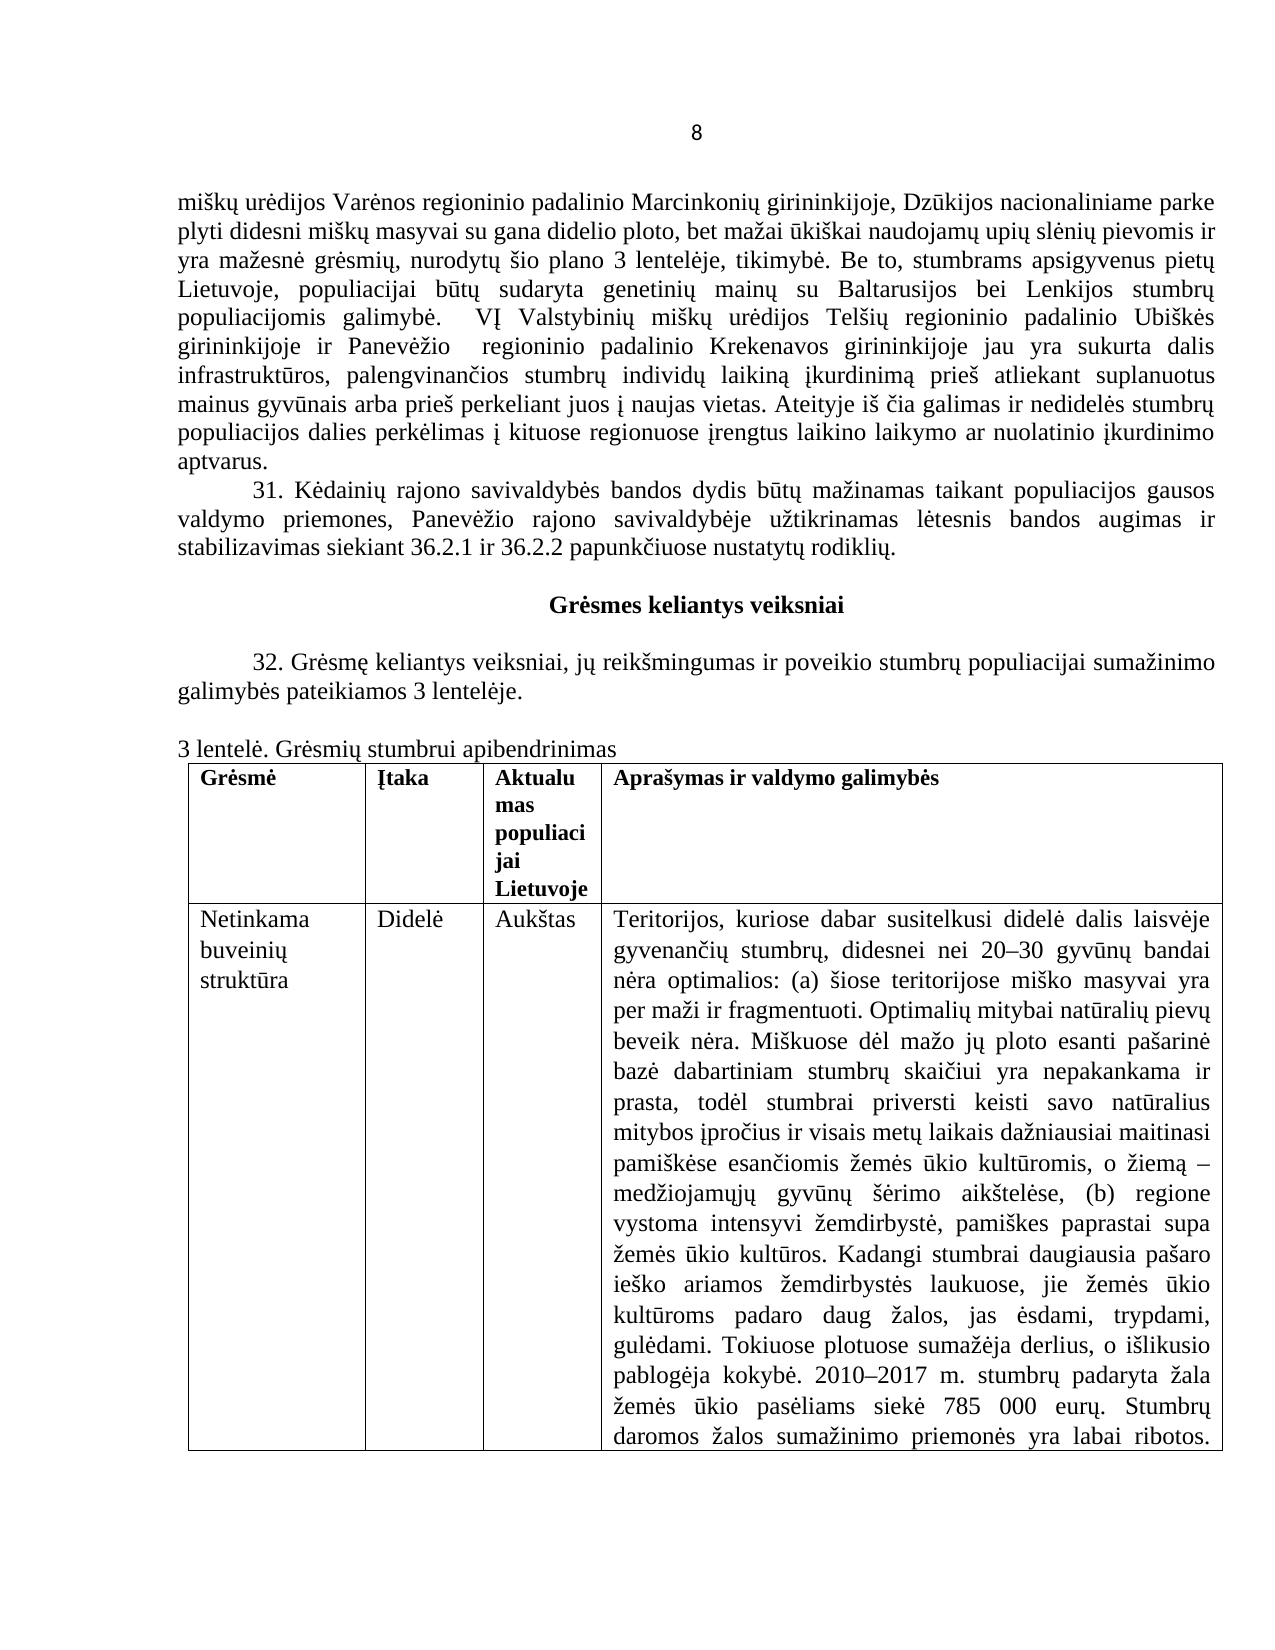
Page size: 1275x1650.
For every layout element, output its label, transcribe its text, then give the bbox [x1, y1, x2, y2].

text 32. Grėsmę keliantys veiksniai, jų reikšmingumas ir poveikio stumbrų populiacijai sumažinimo galimybės pateikiamos 3 lentelėje. [177, 647, 1216, 705]
table_header Aprašymas ir valdymo galimybės [602, 764, 1222, 903]
table_header Aktualumas populiacijai Lietuvoje [484, 764, 601, 903]
text Grėsmes keliantys veiksniai [177, 590, 1216, 619]
table_cell Didelė [366, 904, 483, 1450]
table_header Grėsmė [189, 764, 365, 903]
table_cell Netinkama buveinių struktūra [189, 904, 365, 1450]
table_cell Teritorijos, kuriose dabar susitelkusi didelė dalis laisvėje gyvenančių stumbrų, didesnei nei 20–30 gyvūnų bandai nėra optimalios: (a) šiose teritorijose miško masyvai yra per maži ir fragmentuoti. Optimalių mitybai natūralių pievų beveik nėra. Miškuose dėl mažo jų ploto esanti pašarinė bazė dabartiniam stumbrų skaičiui yra nepakankama ir prasta, todėl stumbrai priversti keisti savo natūralius mitybos įpročius ir visais metų laikais dažniausiai maitinasi pamiškėse esančiomis žemės ūkio kultūromis, o žiemą – medžiojamųjų gyvūnų šėrimo aikštelėse, (b) regione vystoma intensyvi žemdirbystė, pamiškes paprastai supa žemės ūkio kultūros. Kadangi stumbrai daugiausia pašaro ieško ariamos žemdirbystės laukuose, jie žemės ūkio kultūroms padaro daug žalos, jas ėsdami, trypdami, gulėdami. Tokiuose plotuose sumažėja derlius, o išlikusio pablogėja kokybė. 2010–2017 m. stumbrų padaryta žala žemės ūkio pasėliams siekė 785 000 eurų. Stumbrų daromos žalos sumažinimo priemonės yra labai ribotos. [602, 904, 1222, 1450]
table_header Įtaka [366, 764, 483, 903]
table_cell Aukštas [484, 904, 601, 1450]
text 31. Kėdainių rajono savivaldybės bandos dydis būtų mažinamas taikant populiacijos gausos valdymo priemones, Panevėžio rajono savivaldybėje užtikrinamas lėtesnis bandos augimas ir stabilizavimas siekiant 36.2.1 ir 36.2.2 papunkčiuose nustatytų rodiklių. [177, 475, 1216, 561]
text miškų urėdijos Varėnos regioninio padalinio Marcinkonių girininkijoje, Dzūkijos nacionaliniame parke plyti didesni miškų masyvai su gana didelio ploto, bet mažai ūkiškai naudojamų upių slėnių pievomis ir yra mažesnė grėsmių, nurodytų šio plano 3 lentelėje, tikimybė. Be to, stumbrams apsigyvenus pietų Lietuvoje, populiacijai būtų sudaryta genetinių mainų su Baltarusijos bei Lenkijos stumbrų populiacijomis galimybė. VĮ Valstybinių miškų urėdijos Telšių regioninio padalinio Ubiškės girininkijoje ir Panevėžio regioninio padalinio Krekenavos girininkijoje jau yra sukurta dalis infrastruktūros, palengvinančios stumbrų individų laikiną įkurdinimą prieš atliekant suplanuotus mainus gyvūnais arba prieš perkeliant juos į naujas vietas. Ateityje iš čia galimas ir nedidelės stumbrų populiacijos dalies perkėlimas į kituose regionuose įrengtus laikino laikymo ar nuolatinio įkurdinimo aptvarus. [177, 187, 1216, 475]
text 3 lentelė. Grėsmių stumbrui apibendrinimas [177, 734, 1216, 762]
